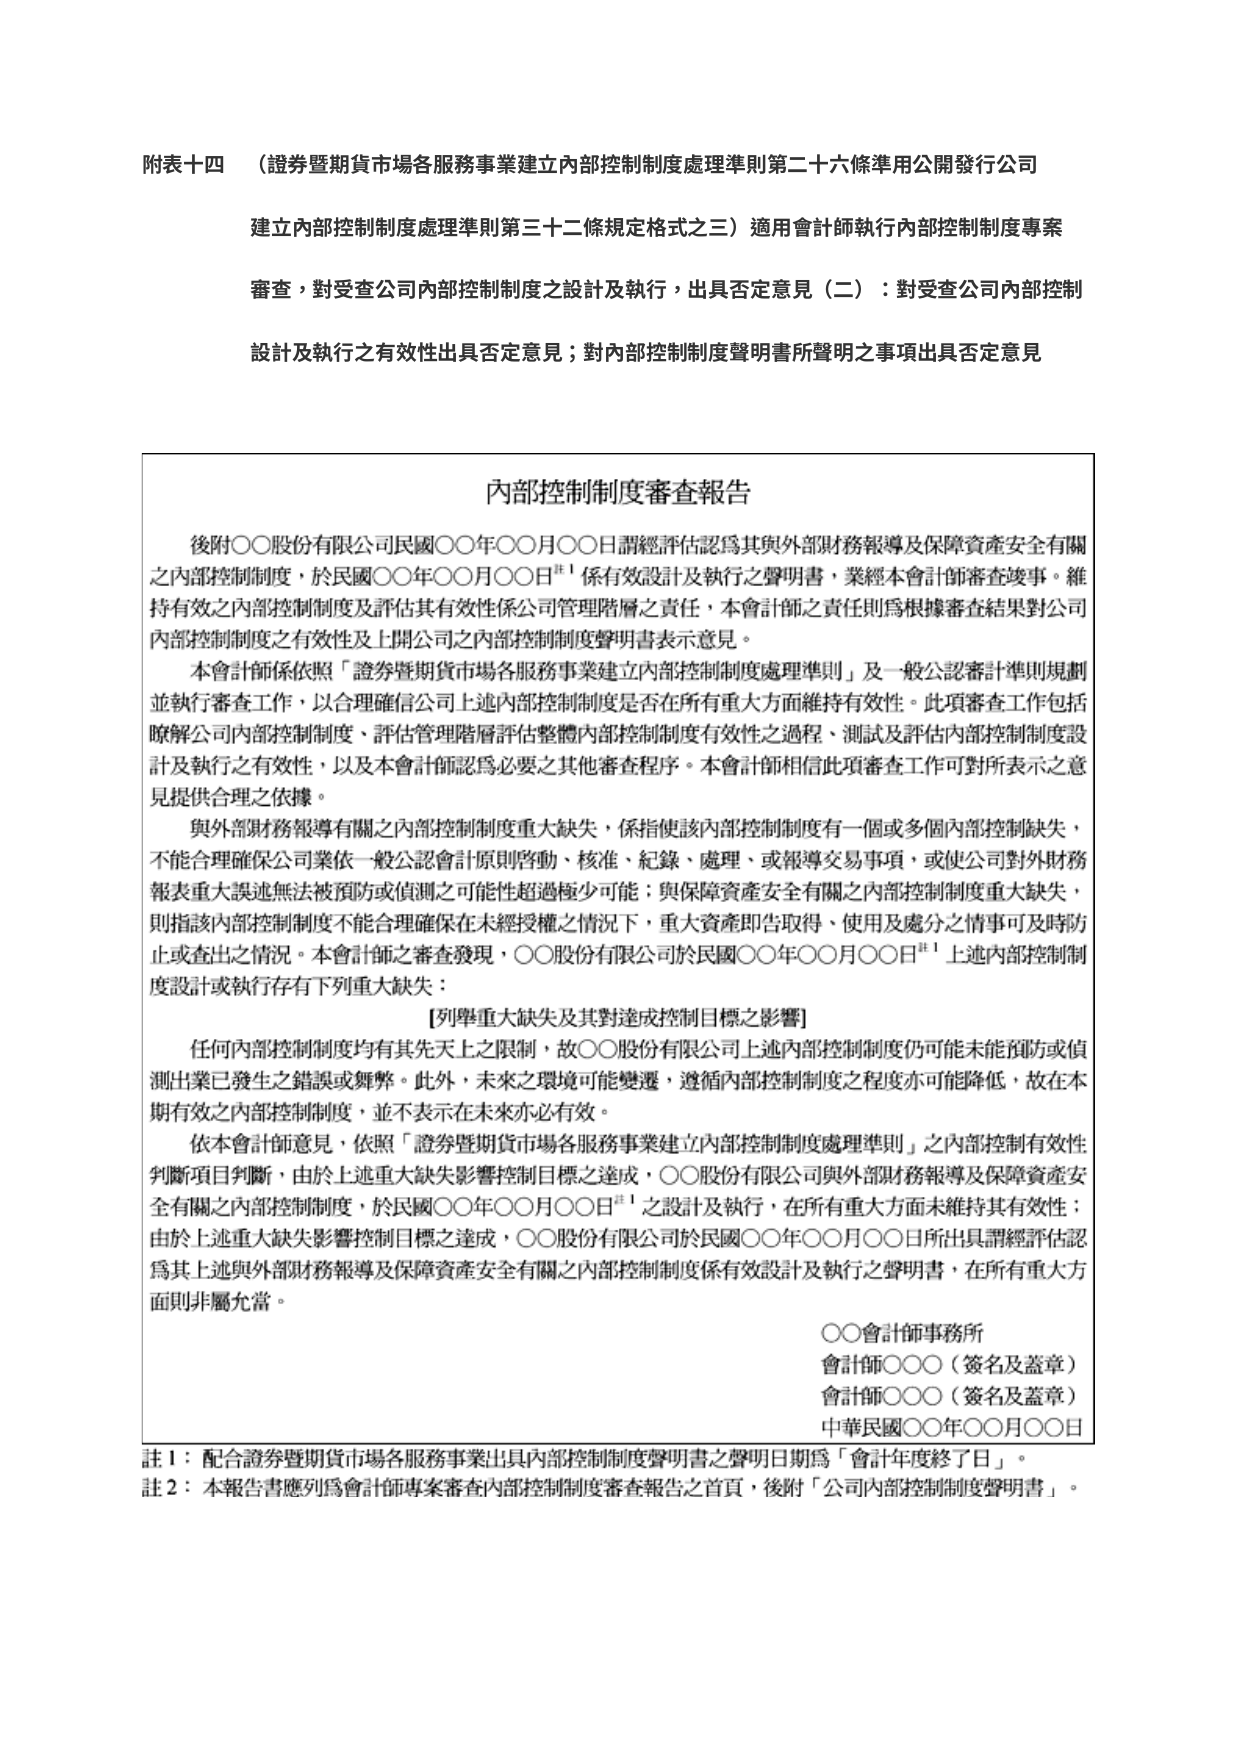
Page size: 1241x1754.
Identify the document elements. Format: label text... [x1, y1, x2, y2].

text 附表十四 （證券暨期貨市場各服務事業建立內部控制制度處理準則第二十六條準用公開發行公司 建立內部控制制度處理準則第三十二條規定格式之三）適用會計師執行內部控制制度專案 審查，對受查公司內部控制制度之設計及執行，出具否定意見（二）：對受查公司內部控制 設計及執行之有效性出具否定意見；對內部控制制度聲明書所聲明之事項出具否定意見 [142, 122, 1098, 372]
